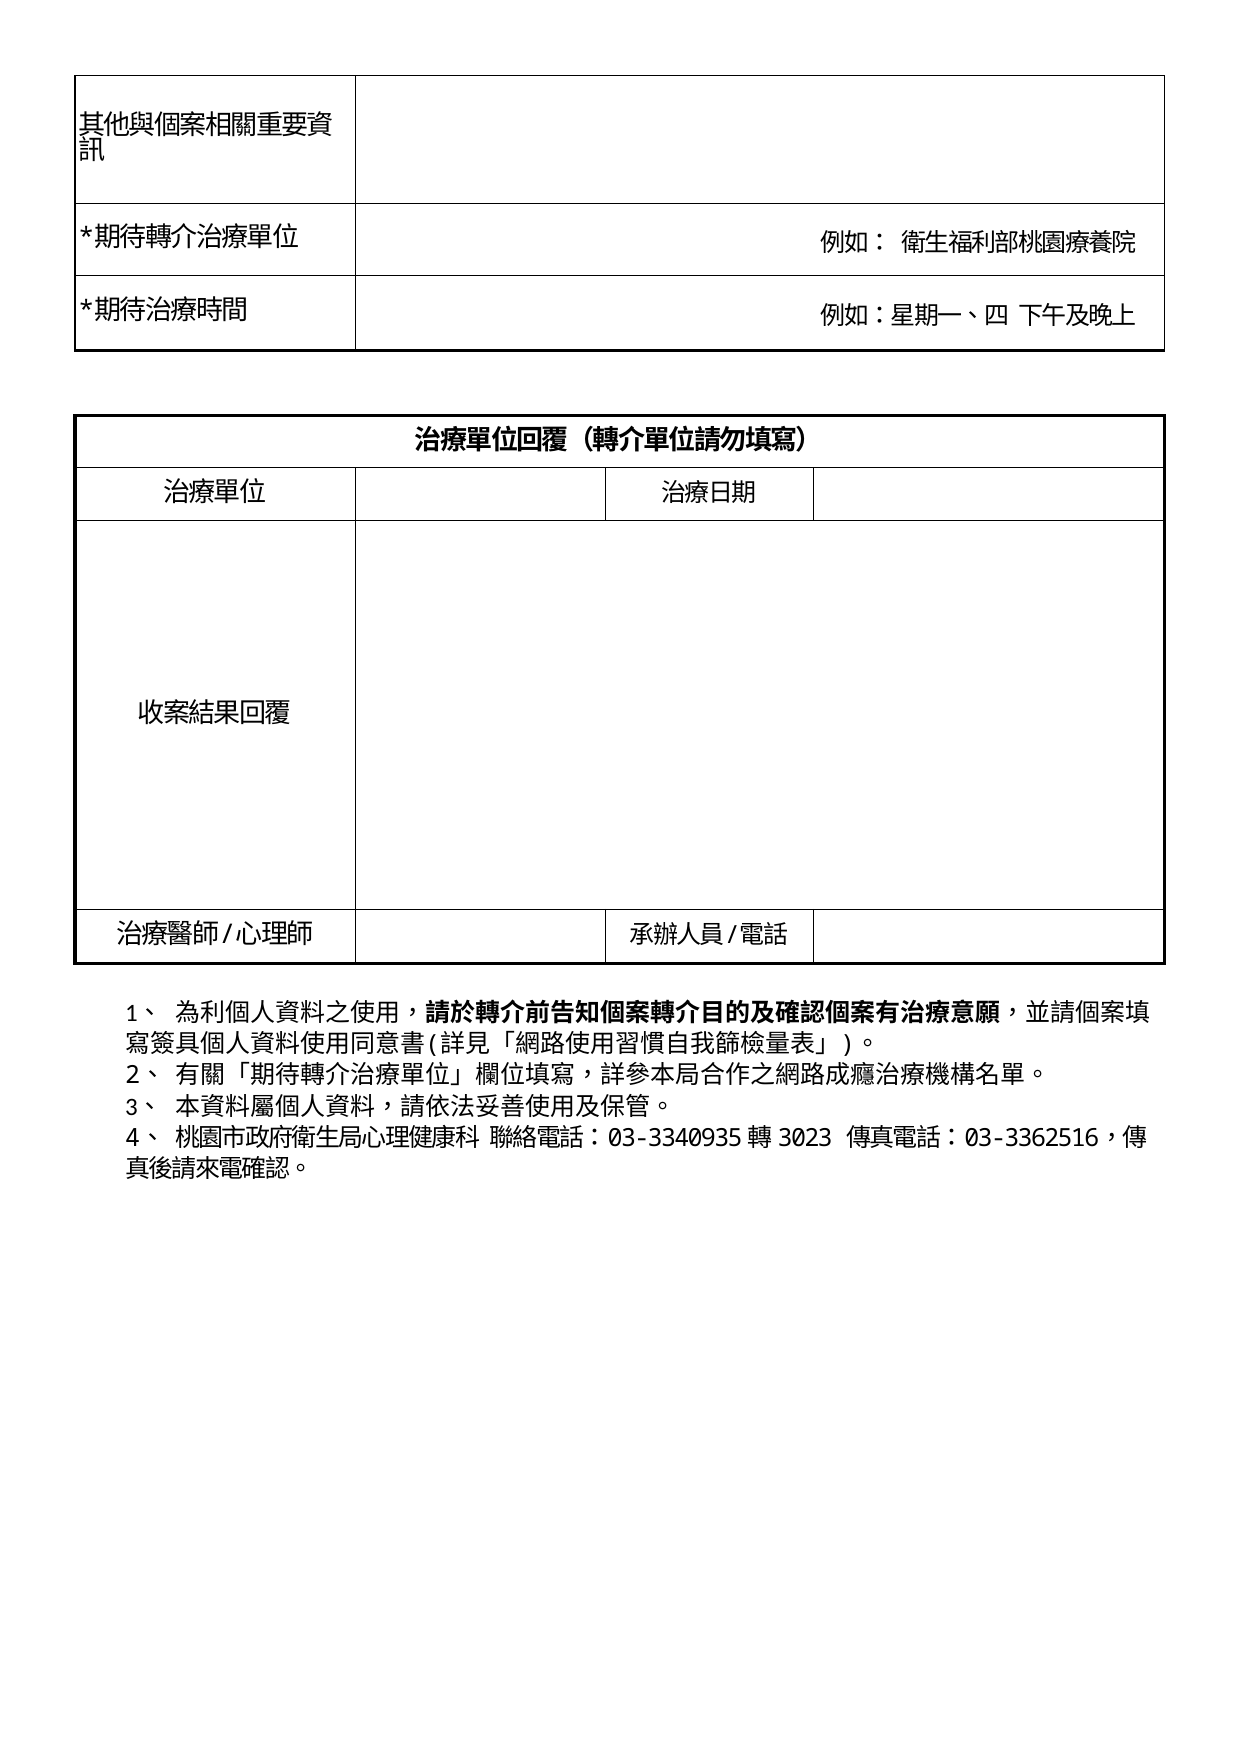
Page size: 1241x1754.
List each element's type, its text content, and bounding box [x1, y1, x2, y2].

table_cell 治療日期 [606, 468, 813, 520]
table_header 治療單位回覆（轉介單位請勿填寫） [77, 417, 1163, 467]
table_cell 例如：星期一、四 下午及晚上 [356, 276, 1164, 348]
table_cell *期待治療時間 [76, 276, 355, 348]
table_cell [356, 468, 605, 520]
table_cell [356, 910, 605, 962]
list 本資料屬個人資料，請依法妥善使用及保管。 [125, 1090, 1165, 1121]
table_cell [814, 910, 1163, 962]
list 桃園市政府衛生局心理健康科 聯絡電話：03-3340935轉3023 傳真電話：03-3362516，傳真後請來電確認。 [125, 1121, 1165, 1184]
list 為利個人資料之使用，請於轉介前告知個案轉介目的及確認個案有治療意願，並請個案填寫簽具個人資料使用同意書(詳見「網路使用習慣自我篩檢量表」)。 [125, 996, 1165, 1059]
table_cell 治療單位 [77, 468, 355, 520]
list 有關「期待轉介治療單位」欄位填寫，詳參本局合作之網路成癮治療機構名單。 [125, 1059, 1165, 1090]
table_cell *期待轉介治療單位 [76, 204, 355, 275]
table_cell 其他與個案相關重要資訊 [76, 76, 355, 203]
table_cell 承辦人員/電話 [606, 910, 813, 962]
table_cell [356, 521, 1163, 909]
table_cell 例如： 衛生福利部桃園療養院 [356, 204, 1164, 275]
table_cell 治療醫師/心理師 [77, 910, 355, 962]
table_cell [356, 76, 1164, 203]
table_cell [814, 468, 1163, 520]
table_cell 收案結果回覆 [77, 521, 355, 909]
